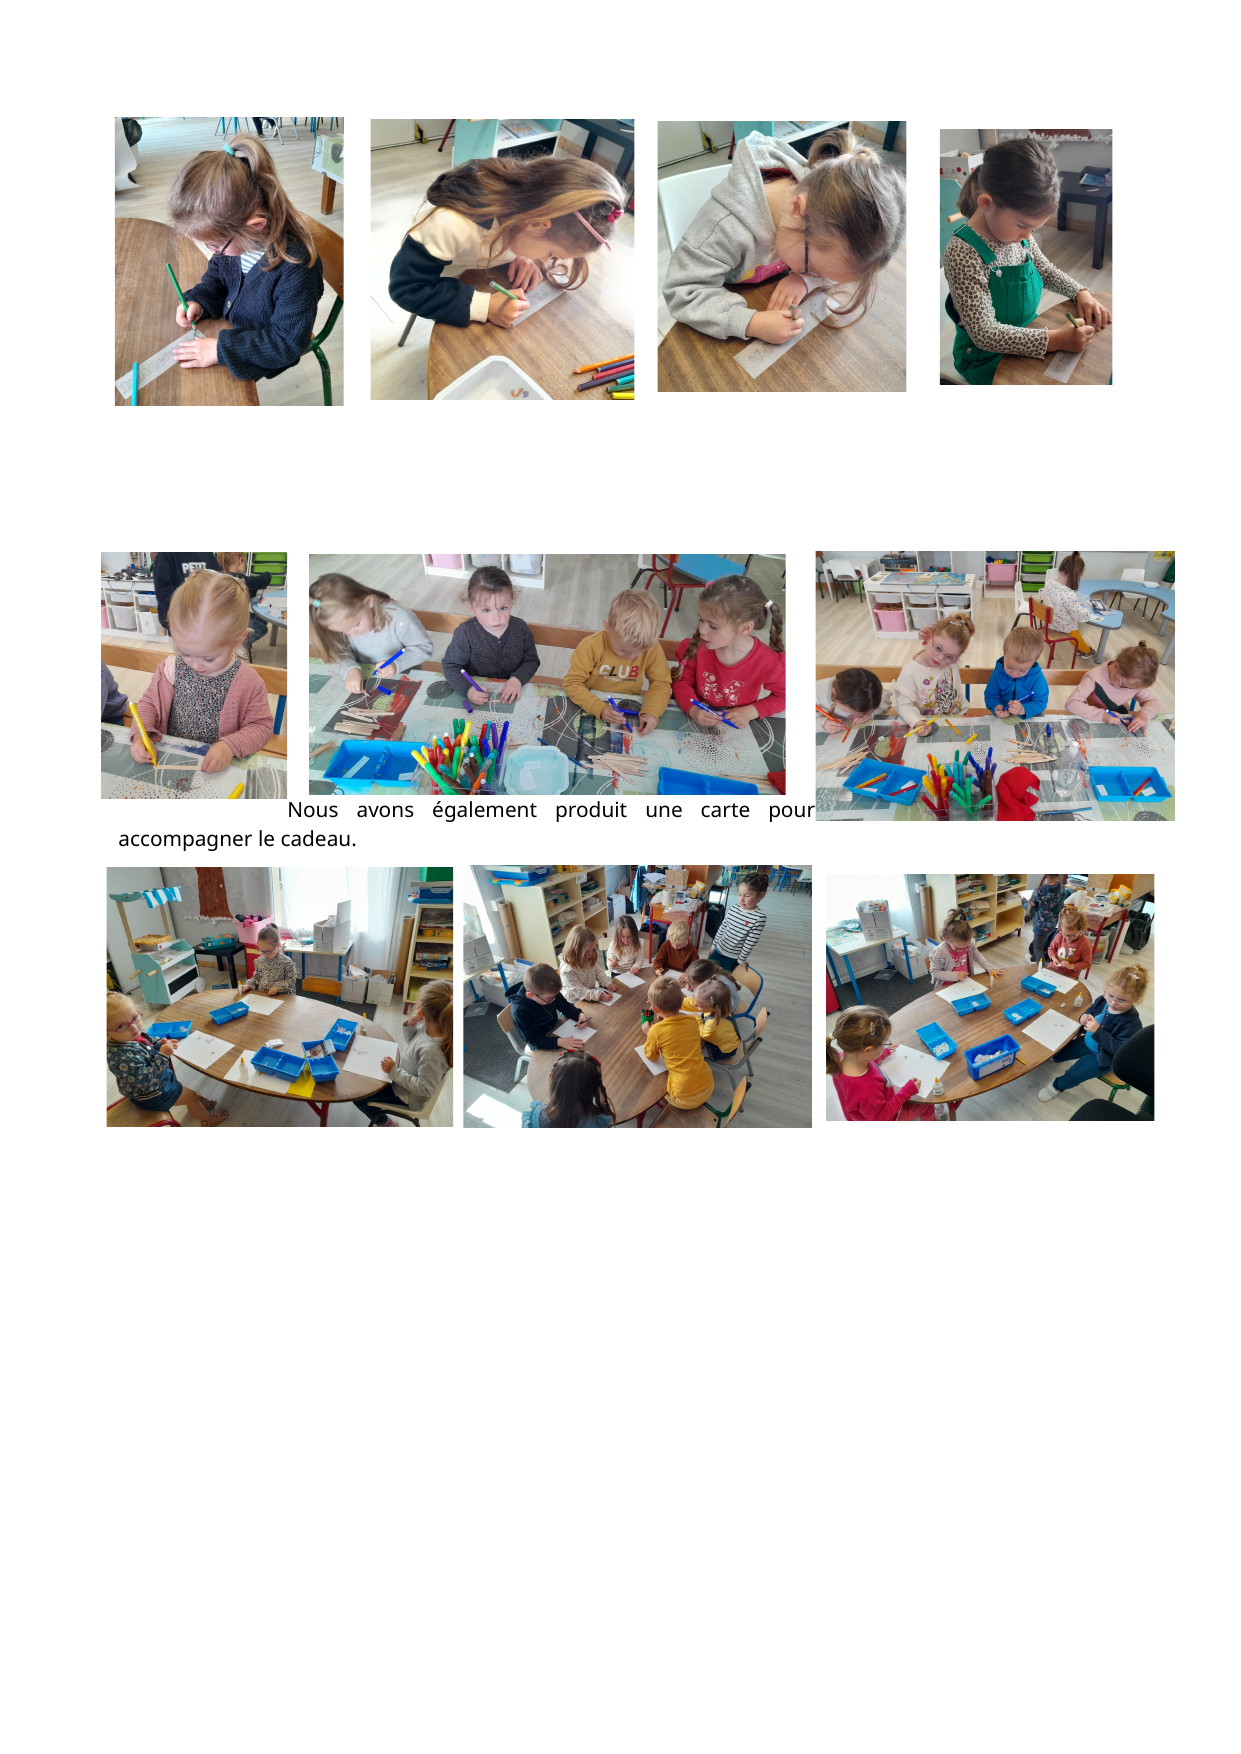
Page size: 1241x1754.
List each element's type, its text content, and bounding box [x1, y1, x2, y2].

picture [101, 552, 288, 799]
picture [309, 554, 786, 795]
picture [939, 129, 1113, 385]
text Nous avons également produit une carte pour accompagner le cadeau. [118, 767, 1122, 852]
picture [826, 874, 1155, 1121]
picture [815, 551, 1175, 821]
picture [657, 121, 907, 392]
picture [114, 117, 344, 406]
picture [370, 119, 635, 400]
picture [106, 867, 454, 1127]
picture [463, 865, 812, 1128]
